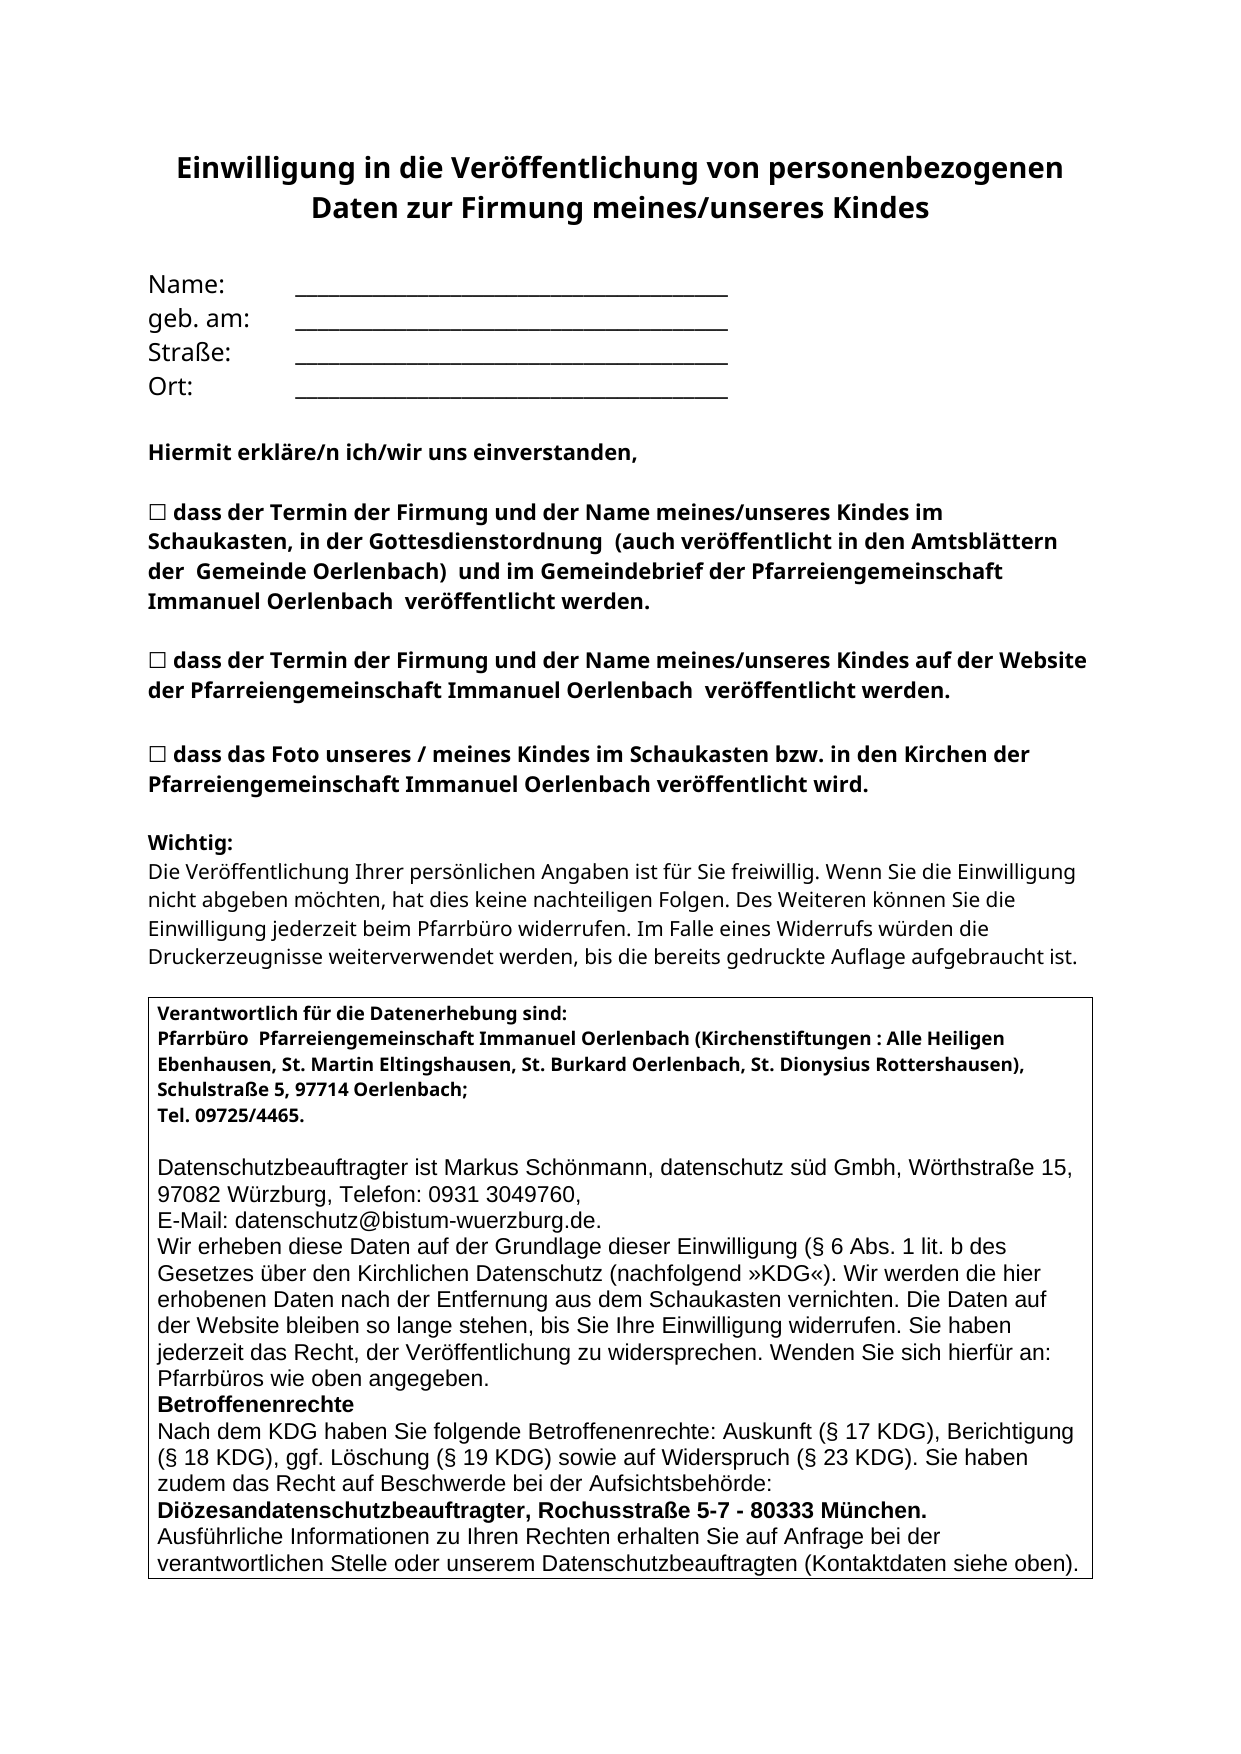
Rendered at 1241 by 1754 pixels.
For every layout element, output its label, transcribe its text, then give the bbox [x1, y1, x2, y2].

text ☐ dass der Termin der Firmung und der Name meines/unseres Kindes auf der Website der Pfarreiengemeinschaft Immanuel Oerlenbach veröffentlicht werden. [148, 646, 1093, 705]
text Tel. 09725/4465. [149, 1099, 1092, 1128]
text E-Mail: datenschutz@bistum-wuerzburg.de. [149, 1204, 1092, 1230]
text Wir erheben diese Daten auf der Grundlage dieser Einwilligung (§ 6 Abs. 1 lit. b des Gesetzes über den Kirchlichen Datenschutz (nachfolgend »KDG«). Wir werden die hier erhobenen Daten nach der Entfernung aus dem Schaukasten vernichten. Die Daten auf der Website bleiben so lange stehen, bis Sie Ihre Einwilligung widerrufen. Sie haben jederzeit das Recht, der Veröffentlichung zu widersprechen. Wenden Sie sich hierfür an: [149, 1230, 1092, 1362]
text ☐ dass das Foto unseres / meines Kindes im Schaukasten bzw. in den Kirchen der Pfarreiengemeinschaft Immanuel Oerlenbach veröffentlicht wird. [148, 739, 1093, 799]
text Betroffenenrechte [149, 1388, 1092, 1414]
text Hiermit erkläre/n ich/wir uns einverstanden, [148, 437, 1093, 467]
text Pfarrbüros wie oben angegeben. [149, 1362, 1092, 1388]
text Pfarrbüro Pfarreiengemeinschaft Immanuel Oerlenbach (Kirchenstiftungen : Alle Heiligen Ebenhausen, St. Martin Eltingshausen, St. Burkard Oerlenbach, St. Dionysius Rottershausen), Schulstraße 5, 97714 Oerlenbach; [149, 1023, 1092, 1099]
text geb. am: _______________________________________ [148, 301, 1093, 335]
text Wichtig: [148, 828, 1093, 857]
text ☐ dass der Termin der Firmung und der Name meines/unseres Kindes im Schaukasten, in der Gottesdienstordnung (auch veröffentlicht in den Amtsblättern der Gemeinde Oerlenbach) und im Gemeindebrief der Pfarreiengemeinschaft Immanuel Oerlenbach veröffentlicht werden. [148, 497, 1093, 616]
text Die Veröffentlichung Ihrer persönlichen Angaben ist für Sie freiwillig. Wenn Sie die Einwilligung nicht abgeben möchten, hat dies keine nachteiligen Folgen. Des Weiteren können Sie die Einwilligung jederzeit beim Pfarrbüro widerrufen. Im Falle eines Widerrufs würden die Druckerzeugnisse weiterverwendet werden, bis die bereits gedruckte Auflage aufgebraucht ist. [148, 857, 1093, 971]
text Straße: _______________________________________ [148, 335, 1093, 369]
text Nach dem KDG haben Sie folgende Betroffenenrechte: Auskunft (§ 17 KDG), Berichtigung (§ 18 KDG), ggf. Löschung (§ 19 KDG) sowie auf Widerspruch (§ 23 KDG). Sie haben zudem das Recht auf Beschwerde bei der Aufsichtsbehörde: Diözesandatenschutzbeauftragter, Rochusstraße 5-7 - 80333 München. [149, 1414, 1092, 1520]
text Ausführliche Informationen zu Ihren Rechten erhalten Sie auf Anfrage bei der verantwortlichen Stelle oder unserem Datenschutzbeauftragten (Kontaktdaten siehe oben). [149, 1520, 1092, 1578]
text Datenschutzbeauftragter ist Markus Schönmann, datenschutz süd Gmbh, Wörthstraße 15, 97082 Würzburg, Telefon: 0931 3049760, [149, 1151, 1092, 1204]
text Verantwortlich für die Datenerhebung sind: [149, 998, 1092, 1023]
text Name: _______________________________________ [148, 267, 1093, 301]
text Ort: _______________________________________ [148, 369, 1093, 403]
text Einwilligung in die Veröffentlichung von personenbezogenen Daten zur Firmung meines/unseres Kindes [148, 148, 1093, 227]
